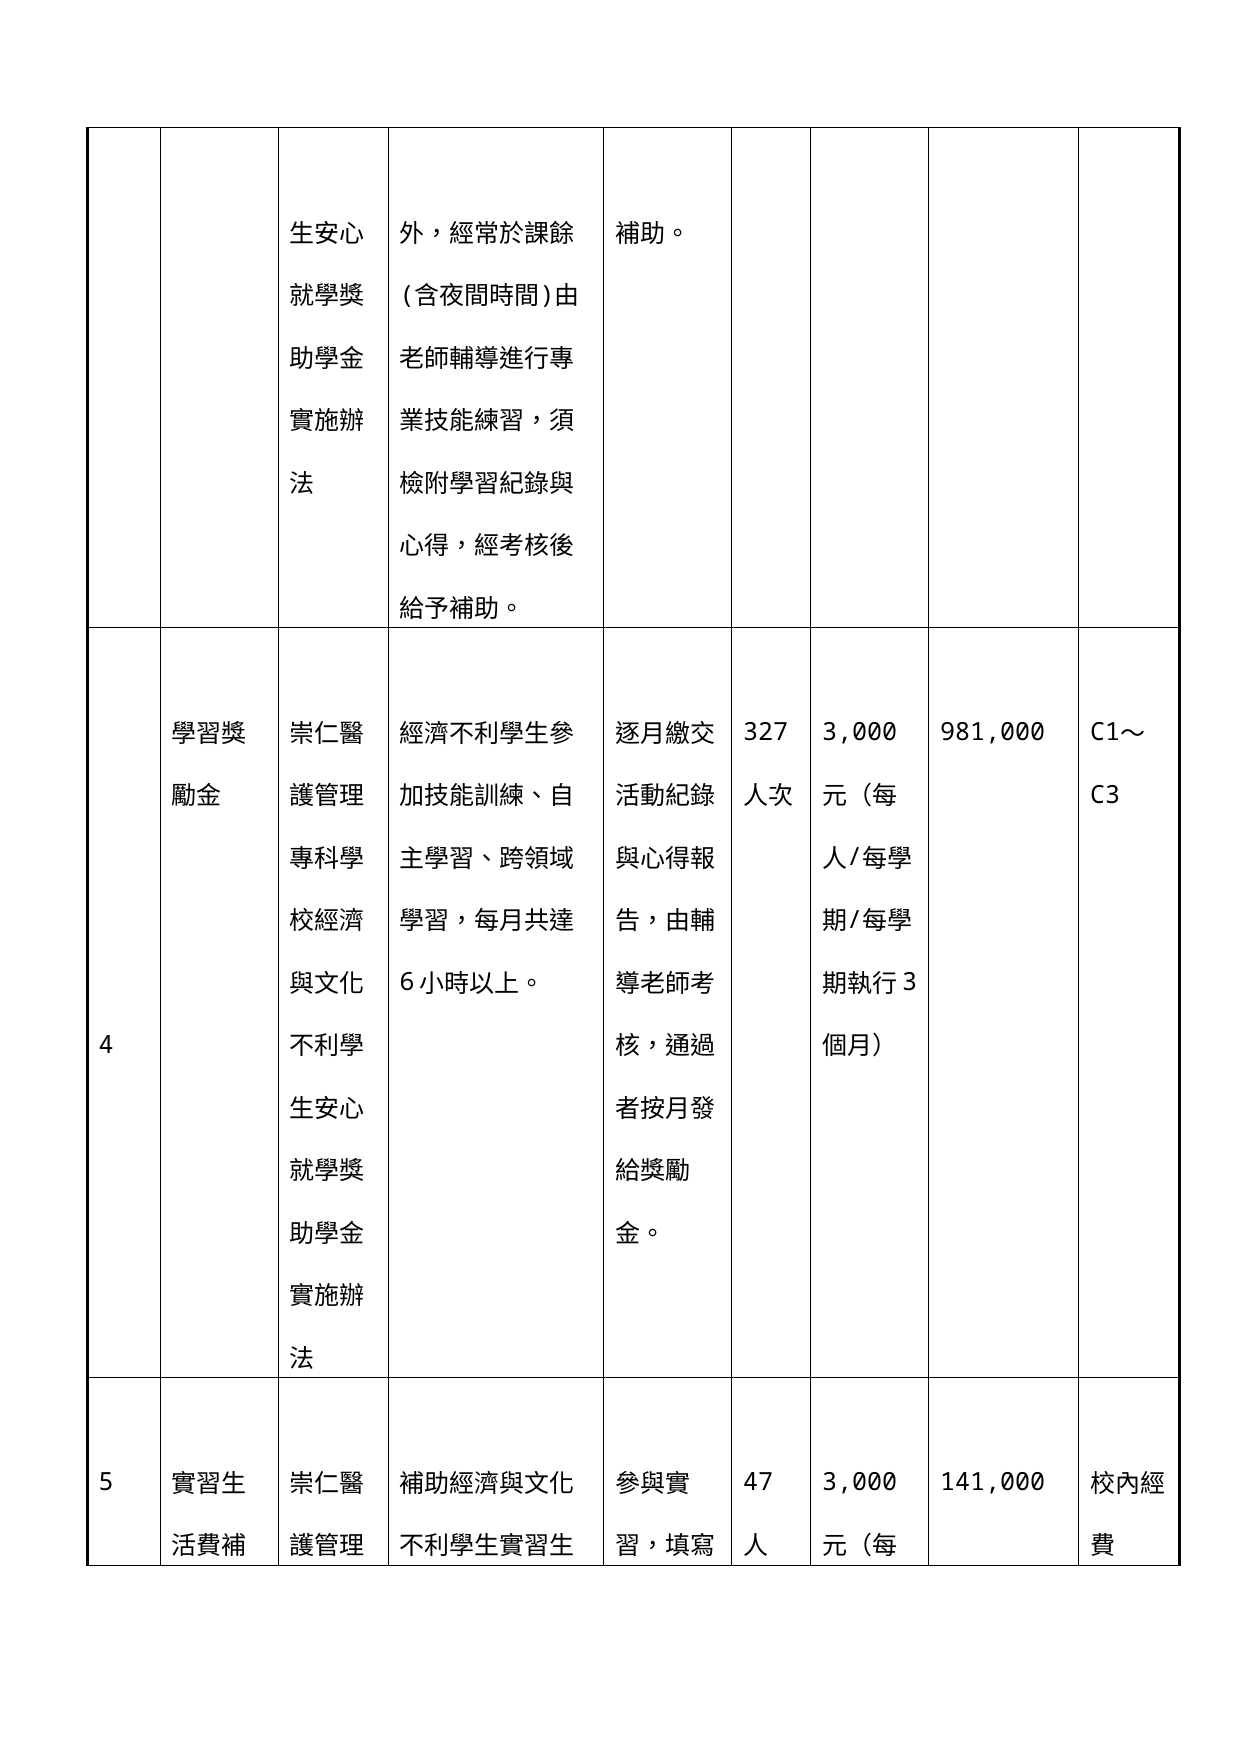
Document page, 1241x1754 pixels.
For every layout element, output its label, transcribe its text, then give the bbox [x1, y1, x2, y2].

table_cell 補助經濟與文化不利學生實習生 [389, 1378, 603, 1564]
table_cell 校內經費 [1079, 1378, 1178, 1564]
table_cell 補助。 [604, 128, 731, 627]
table_cell 經濟不利學生參加技能訓練、自主學習、跨領域學習，每月共達6小時以上。 [389, 628, 603, 1377]
table_cell 3,000元（每 [811, 1378, 928, 1564]
table_cell [732, 128, 810, 627]
table_cell 141,000 [929, 1378, 1078, 1564]
table_cell [89, 128, 160, 627]
table_cell 逐月繳交活動紀錄與心得報告，由輔導老師考核，通過者按月發給獎勵金。 [604, 628, 731, 1377]
table_cell 47人 [732, 1378, 810, 1564]
table_cell C1～C3 [1079, 628, 1178, 1377]
table_cell 3,000元（每人/每學期/每學期執行3個月） [811, 628, 928, 1377]
table_cell 生安心就學獎助學金實施辦法 [279, 128, 388, 627]
table_cell 崇仁醫護管理專科學校經濟與文化不利學生安心就學獎助學金實施辦法 [279, 628, 388, 1377]
table_cell [929, 128, 1078, 627]
table_cell 實習生活費補 [161, 1378, 278, 1564]
table_cell [811, 128, 928, 627]
table_cell 5 [89, 1378, 160, 1564]
table_cell [1079, 128, 1178, 627]
table_cell 981,000 [929, 628, 1078, 1377]
table_cell 崇仁醫護管理 [279, 1378, 388, 1564]
table_cell 學習獎勵金 [161, 628, 278, 1377]
table_cell 參與實習，填寫 [604, 1378, 731, 1564]
table_cell 327人次 [732, 628, 810, 1377]
table_cell 4 [89, 628, 160, 1377]
table_cell [161, 128, 278, 627]
table_cell 外，經常於課餘(含夜間時間)由老師輔導進行專業技能練習，須檢附學習紀錄與心得，經考核後給予補助。 [389, 128, 603, 627]
